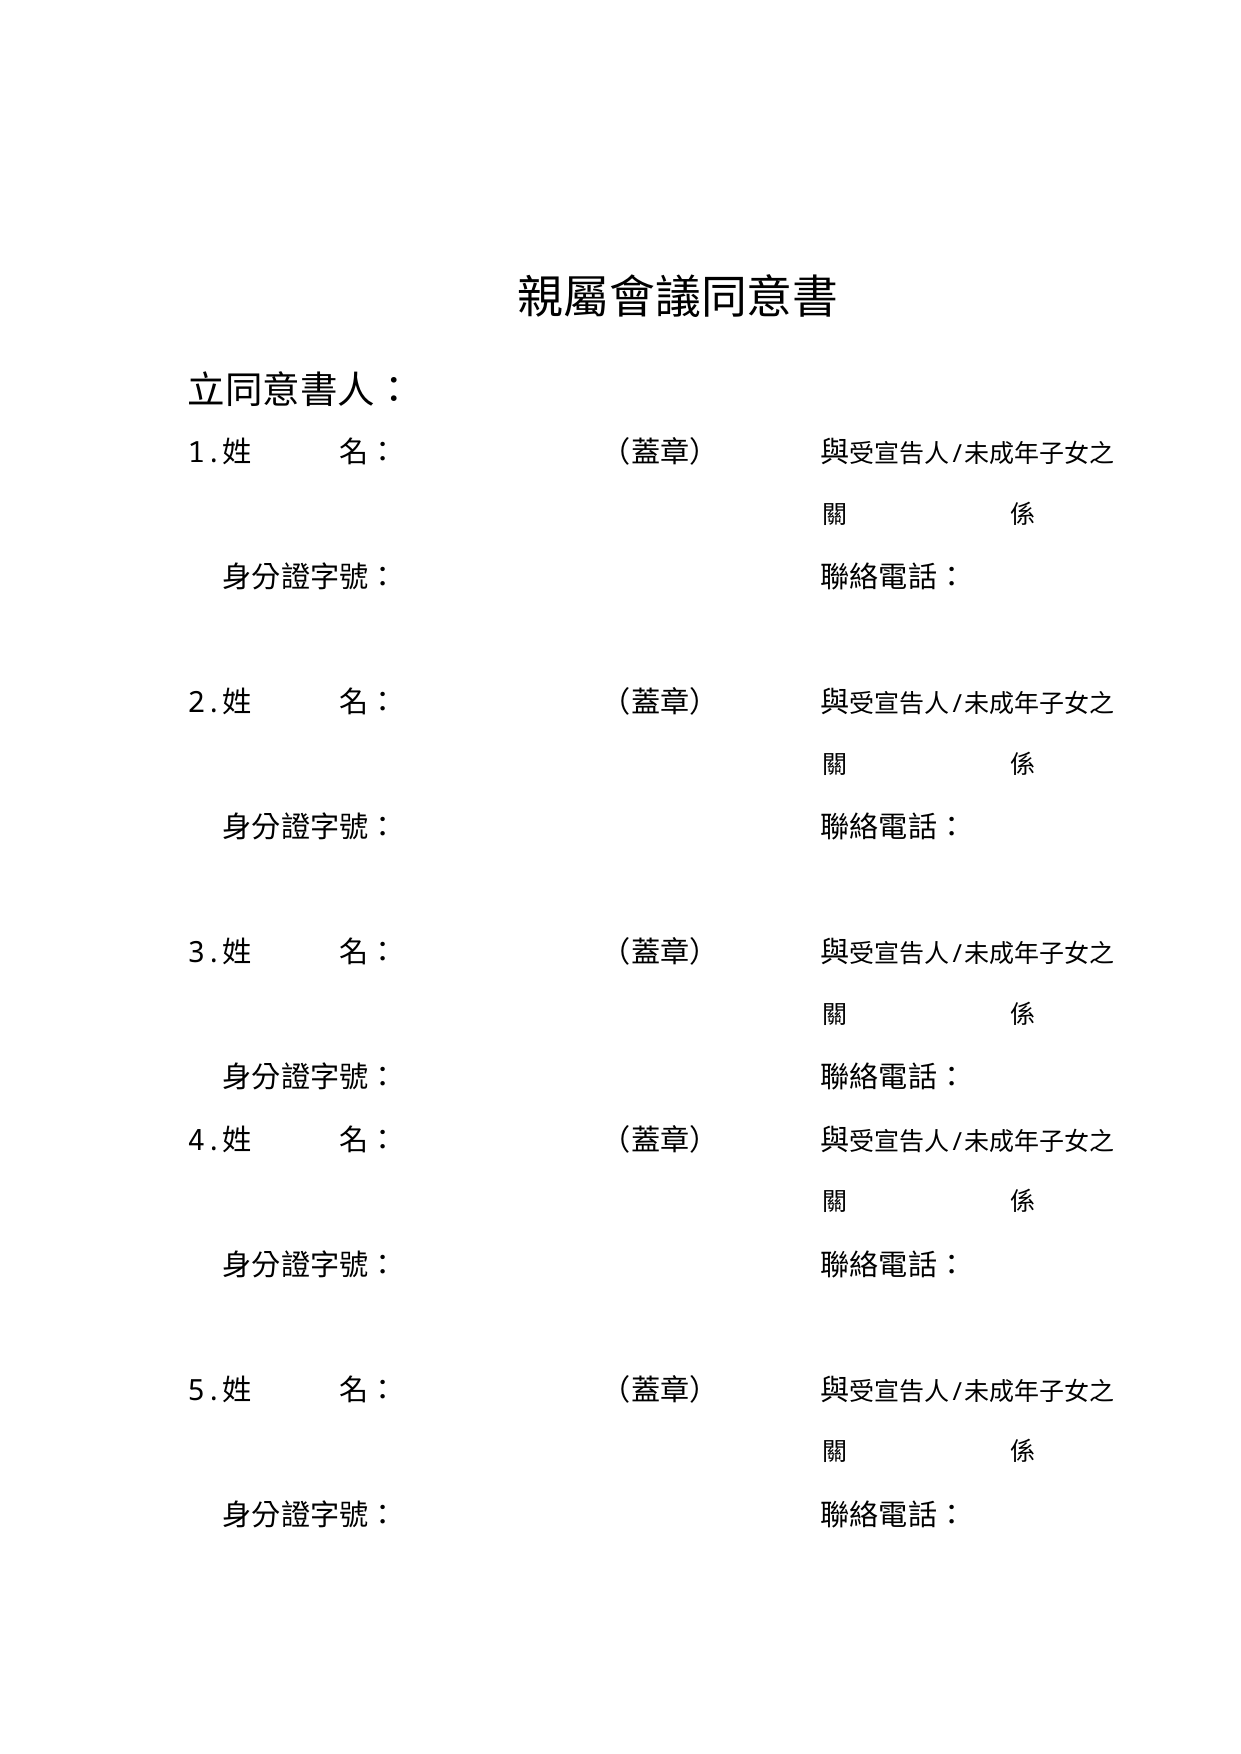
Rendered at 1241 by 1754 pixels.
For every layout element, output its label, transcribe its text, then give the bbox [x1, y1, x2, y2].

text 1.姓 名： （蓋章） 與受宣告人/未成年子女之關 係 [187, 408, 1125, 533]
text 親屬會議同意書 [187, 221, 1125, 346]
text 身分證字號： 聯絡電話： [187, 783, 1125, 846]
text 身分證字號： 聯絡電話： [187, 1471, 1125, 1533]
text 身分證字號： 聯絡電話： [187, 1033, 1125, 1096]
text 2.姓 名： （蓋章） 與受宣告人/未成年子女之關 係 [187, 658, 1125, 783]
text 4.姓 名： （蓋章） 與受宣告人/未成年子女之關 係 [187, 1096, 1125, 1221]
text 身分證字號： 聯絡電話： [187, 1221, 1125, 1283]
text 身分證字號： 聯絡電話： [187, 533, 1125, 596]
text 3.姓 名： （蓋章） 與受宣告人/未成年子女之關 係 [187, 908, 1125, 1033]
text 立同意書人： [187, 346, 1125, 408]
text 5.姓 名： （蓋章） 與受宣告人/未成年子女之關 係 [187, 1346, 1125, 1471]
